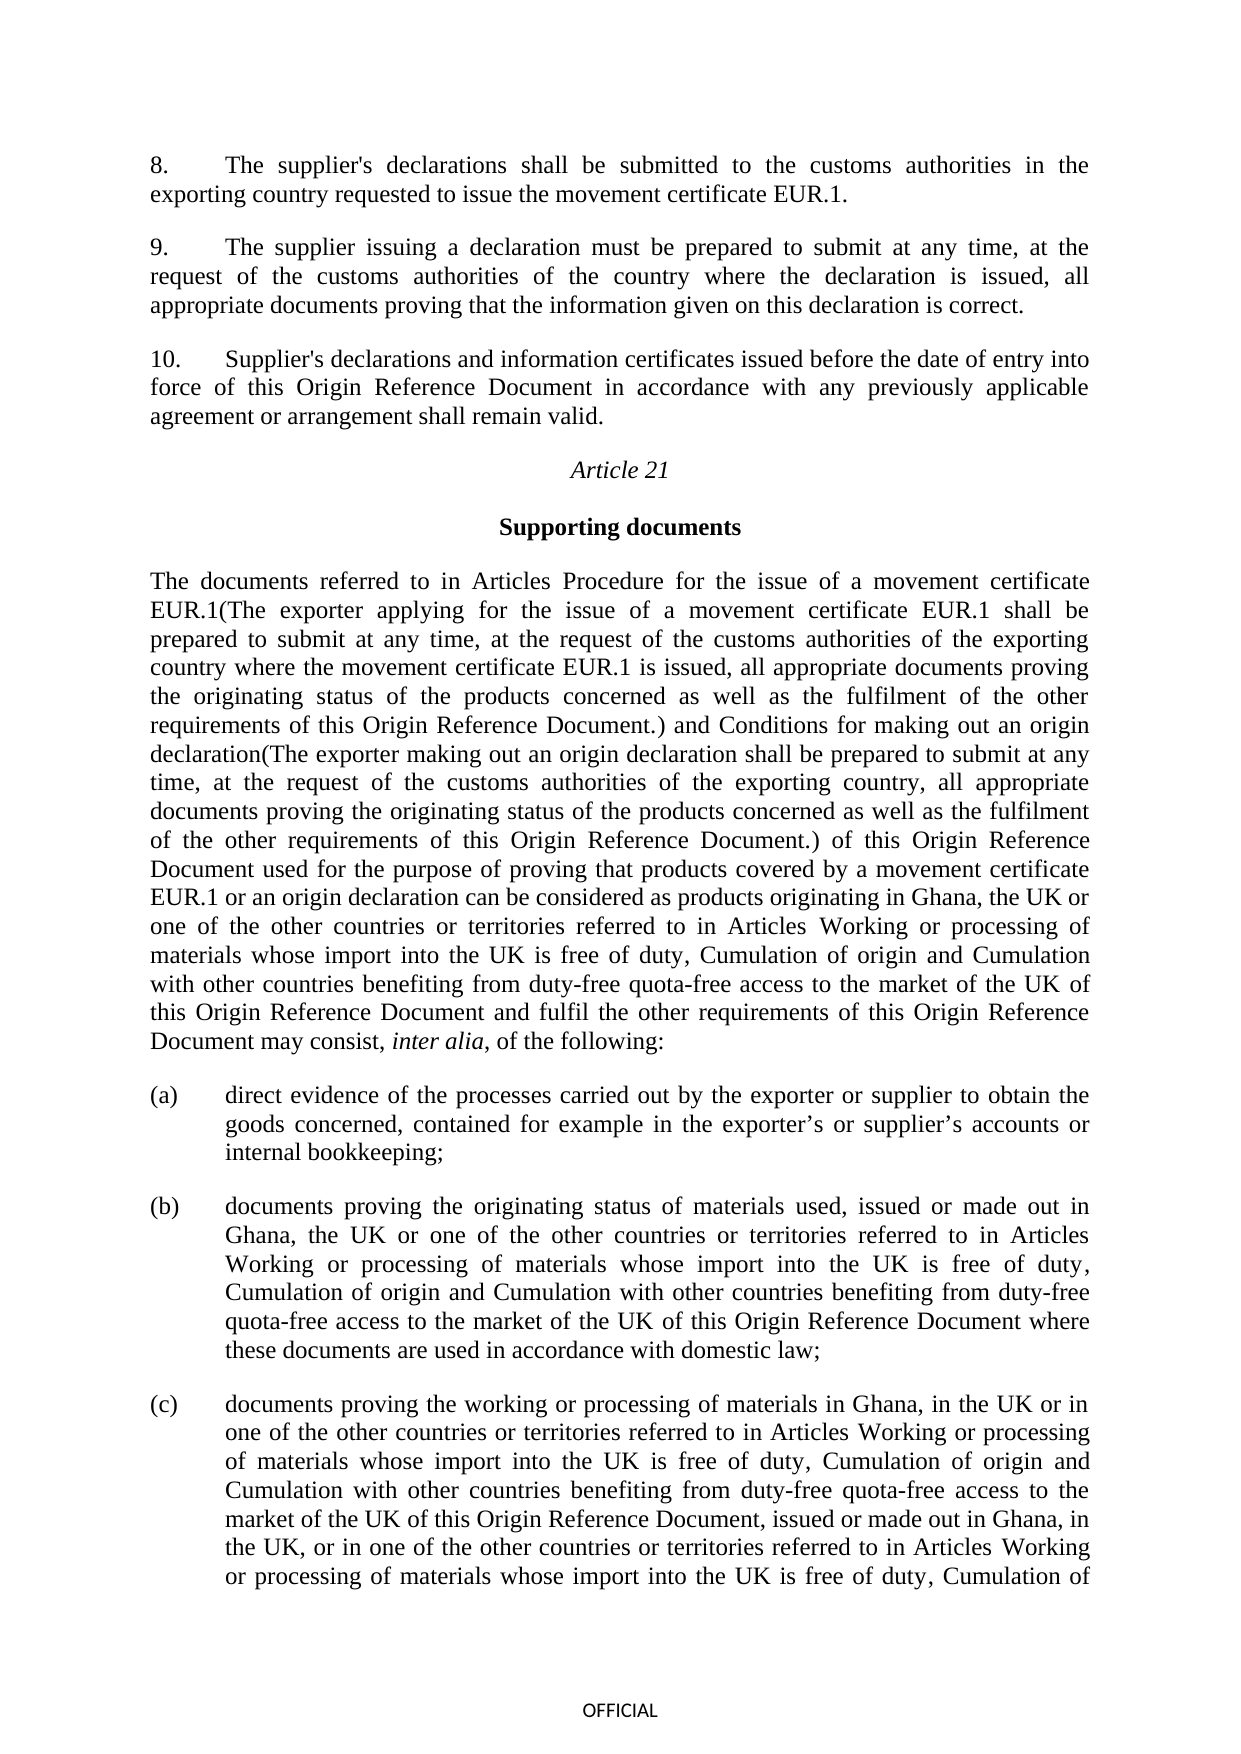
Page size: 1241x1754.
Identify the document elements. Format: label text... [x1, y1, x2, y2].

list documents proving the originating status of materials used, issued or made out in Ghana, the UK or one of the other countries or territories referred to in Articles 6, 7 and 8 of this Origin Reference Document where these documents are used in accordance with domestic law; [150, 1191, 1090, 1364]
list The supplier's declarations shall be submitted to the customs authorities in the exporting country requested to issue the movement certificate EUR.1. [150, 150, 1090, 207]
list Supporting documents [150, 455, 1090, 541]
list The supplier issuing a declaration must be prepared to submit at any time, at the request of the customs authorities of the country where the declaration is issued, all appropriate documents proving that the information given on this declaration is correct. [150, 232, 1090, 319]
text The documents referred to in Articles 18(3) and 21(3) of this Origin Reference Document used for the purpose of proving that products covered by a movement certificate EUR.1 or an origin declaration can be considered as products originating in Ghana, the UK or one of the other countries or territories referred to in Articles 6, 7 and 8 of this Origin Reference Document and fulfil the other requirements of this Origin Reference Document may consist, inter alia, of the following: [150, 566, 1090, 1055]
list direct evidence of the processes carried out by the exporter or supplier to obtain the goods concerned, contained for example in the exporter’s or supplier’s accounts or internal bookkeeping; [150, 1080, 1090, 1166]
list documents proving the working or processing of materials in Ghana, in the UK or in one of the other countries or territories referred to in Articles 6, 7 and 8 of this Origin Reference Document, issued or made out in Ghana, in the UK, or in one of the other countries or territories referred to in Articles 6, 7 and 8 of this Origin Reference Document where those documents are used in accordance with national law; [150, 1389, 1090, 1590]
list Supplier's declarations and information certificates issued before the date of entry into force of this Origin Reference Document in accordance with any previously applicable agreement or arrangement shall remain valid. [150, 344, 1090, 430]
